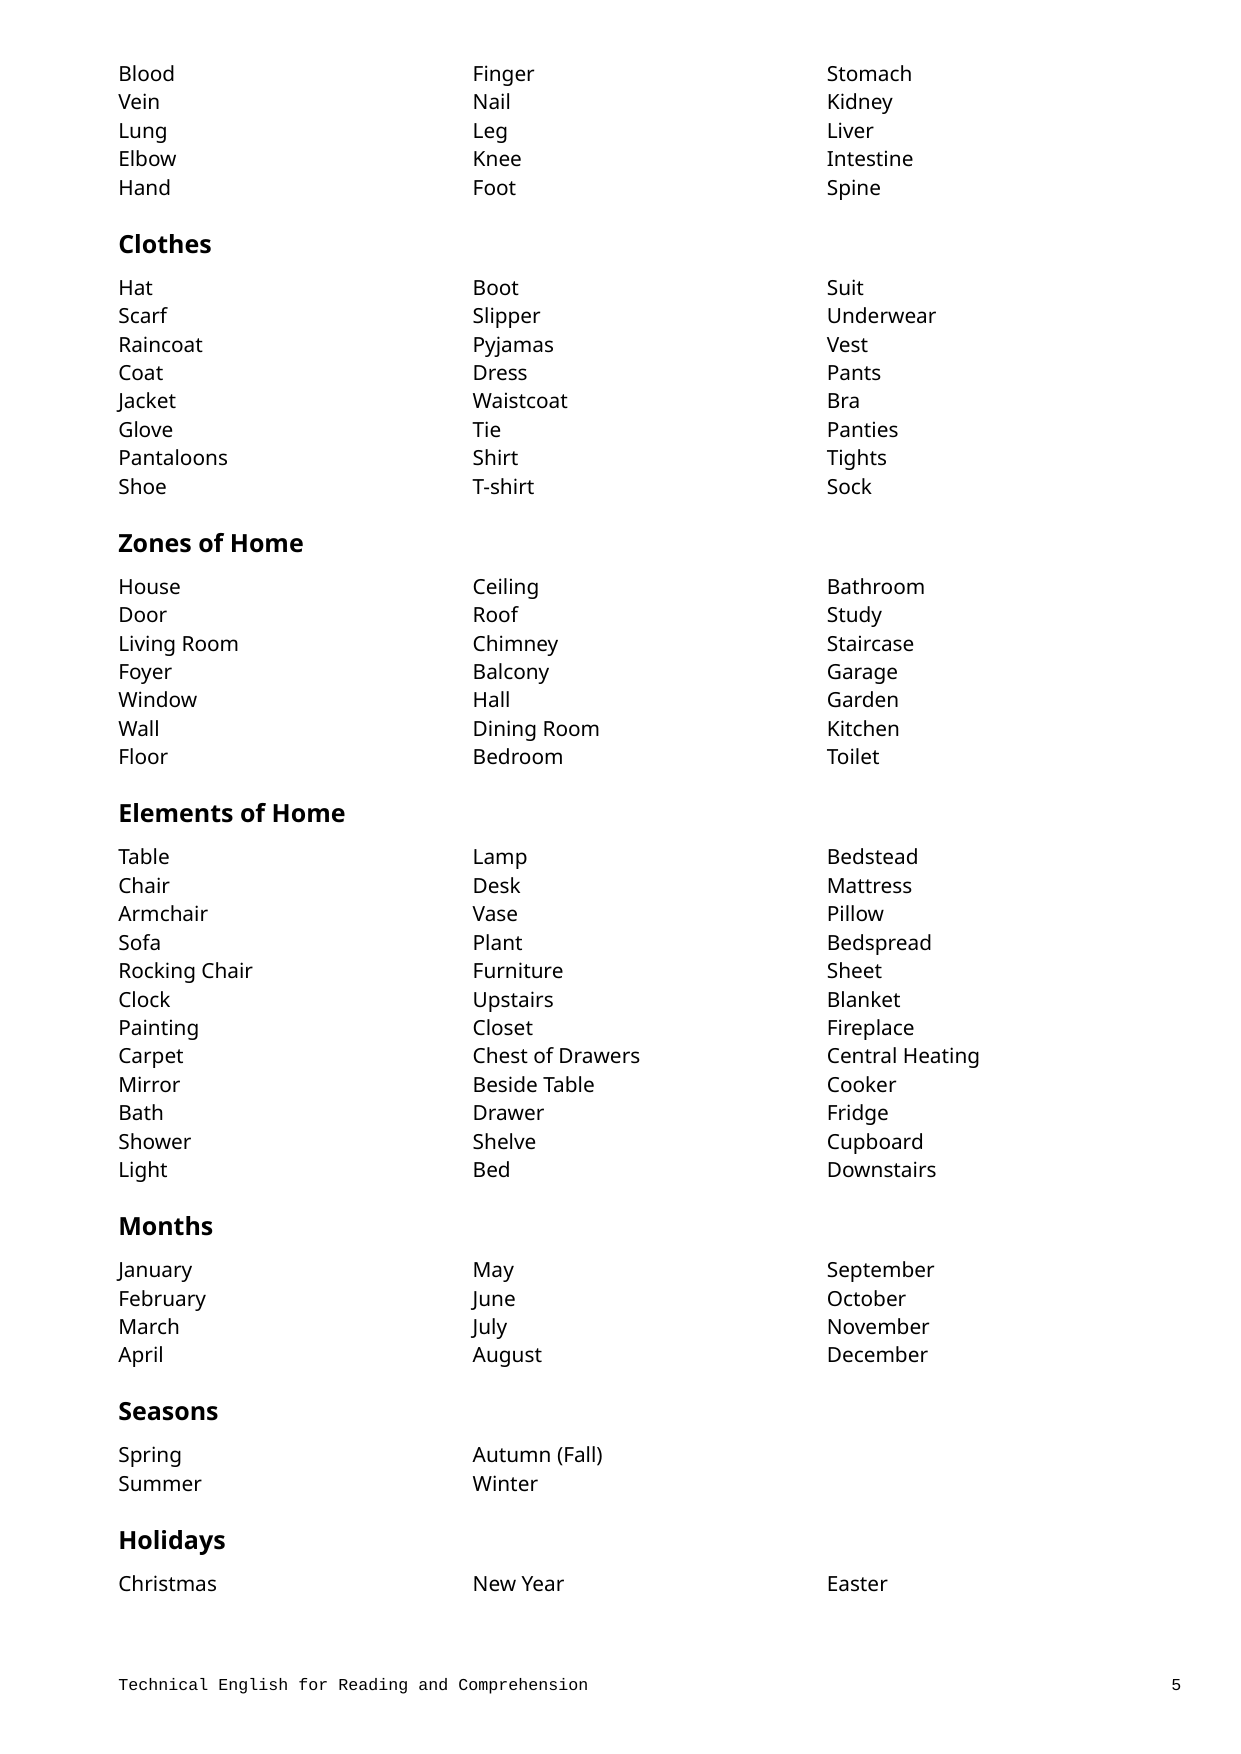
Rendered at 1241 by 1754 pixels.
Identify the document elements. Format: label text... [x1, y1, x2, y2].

text House [118, 572, 472, 600]
text Hand [118, 173, 472, 201]
text Shoe [118, 472, 472, 500]
text Upstairs [472, 985, 827, 1013]
text Vase [472, 899, 827, 928]
text Shower [118, 1127, 472, 1155]
text Sheet [827, 956, 1181, 985]
text Garden [827, 686, 1181, 714]
text Chimney [472, 629, 827, 657]
text T-shirt [472, 472, 827, 500]
text Ceiling [472, 572, 827, 600]
text Underwear [827, 301, 1181, 330]
text Pillow [827, 899, 1181, 928]
text Living Room [118, 629, 472, 657]
text Bath [118, 1098, 472, 1127]
text Wall [118, 714, 472, 742]
text Central Heating [827, 1042, 1181, 1070]
text Table [118, 842, 472, 871]
text Study [827, 600, 1181, 629]
text Scarf [118, 301, 472, 330]
text Stomach [827, 59, 1181, 87]
text Carpet [118, 1042, 472, 1070]
text March [118, 1312, 472, 1341]
text Drawer [472, 1098, 827, 1127]
text Slipper [472, 301, 827, 330]
text Lamp [472, 842, 827, 871]
text Spring [118, 1441, 472, 1469]
text Glove [118, 415, 472, 443]
text Downstairs [827, 1155, 1181, 1184]
text June [472, 1284, 827, 1312]
text Roof [472, 600, 827, 629]
text New Year [472, 1569, 827, 1597]
text Shelve [472, 1127, 827, 1155]
text July [472, 1312, 827, 1341]
text December [827, 1341, 1181, 1369]
text Clock [118, 985, 472, 1013]
text August [472, 1341, 827, 1369]
text Easter [827, 1569, 1181, 1597]
text Kitchen [827, 714, 1181, 742]
text Leg [472, 116, 827, 144]
text Bathroom [827, 572, 1181, 600]
text Lung [118, 116, 472, 144]
text April [118, 1341, 472, 1369]
text Tie [472, 415, 827, 443]
text Plant [472, 928, 827, 956]
text Fireplace [827, 1013, 1181, 1042]
text Tights [827, 443, 1181, 472]
text Sock [827, 472, 1181, 500]
text Christmas [118, 1569, 472, 1597]
text Balcony [472, 657, 827, 686]
text Vest [827, 330, 1181, 358]
text Painting [118, 1013, 472, 1042]
text Bedstead [827, 842, 1181, 871]
text Autumn (Fall) [472, 1441, 827, 1469]
subtitle Months [118, 1209, 1181, 1243]
subtitle Holidays [118, 1522, 1181, 1557]
text Elbow [118, 144, 472, 173]
text Bedspread [827, 928, 1181, 956]
text Finger [472, 59, 827, 87]
text Sofa [118, 928, 472, 956]
text Mattress [827, 871, 1181, 899]
text Jacket [118, 387, 472, 415]
text Window [118, 686, 472, 714]
text Rocking Chair [118, 956, 472, 985]
text October [827, 1284, 1181, 1312]
text Cupboard [827, 1127, 1181, 1155]
text Hat [118, 273, 472, 301]
text Closet [472, 1013, 827, 1042]
text Dining Room [472, 714, 827, 742]
text Suit [827, 273, 1181, 301]
text Pyjamas [472, 330, 827, 358]
text January [118, 1255, 472, 1284]
text Spine [827, 173, 1181, 201]
text Liver [827, 116, 1181, 144]
text Winter [472, 1469, 827, 1497]
text Mirror [118, 1070, 472, 1098]
text Blood [118, 59, 472, 87]
text Pantaloons [118, 443, 472, 472]
text Coat [118, 358, 472, 387]
text May [472, 1255, 827, 1284]
text Bedroom [472, 742, 827, 771]
text Waistcoat [472, 387, 827, 415]
text Raincoat [118, 330, 472, 358]
text Pants [827, 358, 1181, 387]
text Bed [472, 1155, 827, 1184]
text Door [118, 600, 472, 629]
text Shirt [472, 443, 827, 472]
text Foyer [118, 657, 472, 686]
text Chair [118, 871, 472, 899]
text Armchair [118, 899, 472, 928]
text Kidney [827, 87, 1181, 116]
text Vein [118, 87, 472, 116]
text Furniture [472, 956, 827, 985]
text Intestine [827, 144, 1181, 173]
text November [827, 1312, 1181, 1341]
text Bra [827, 387, 1181, 415]
text Panties [827, 415, 1181, 443]
subtitle Clothes [118, 226, 1181, 260]
text Chest of Drawers [472, 1042, 827, 1070]
text Hall [472, 686, 827, 714]
text Beside Table [472, 1070, 827, 1098]
text Toilet [827, 742, 1181, 771]
text Dress [472, 358, 827, 387]
text Foot [472, 173, 827, 201]
text Floor [118, 742, 472, 771]
text Staircase [827, 629, 1181, 657]
text Desk [472, 871, 827, 899]
text September [827, 1255, 1181, 1284]
subtitle Seasons [118, 1394, 1181, 1428]
text Blanket [827, 985, 1181, 1013]
text Light [118, 1155, 472, 1184]
text February [118, 1284, 472, 1312]
text Summer [118, 1469, 472, 1497]
text Knee [472, 144, 827, 173]
subtitle Elements of Home [118, 796, 1181, 830]
text Cooker [827, 1070, 1181, 1098]
text Boot [472, 273, 827, 301]
subtitle Zones of Home [118, 525, 1181, 559]
text Nail [472, 87, 827, 116]
text Garage [827, 657, 1181, 686]
text Fridge [827, 1098, 1181, 1127]
